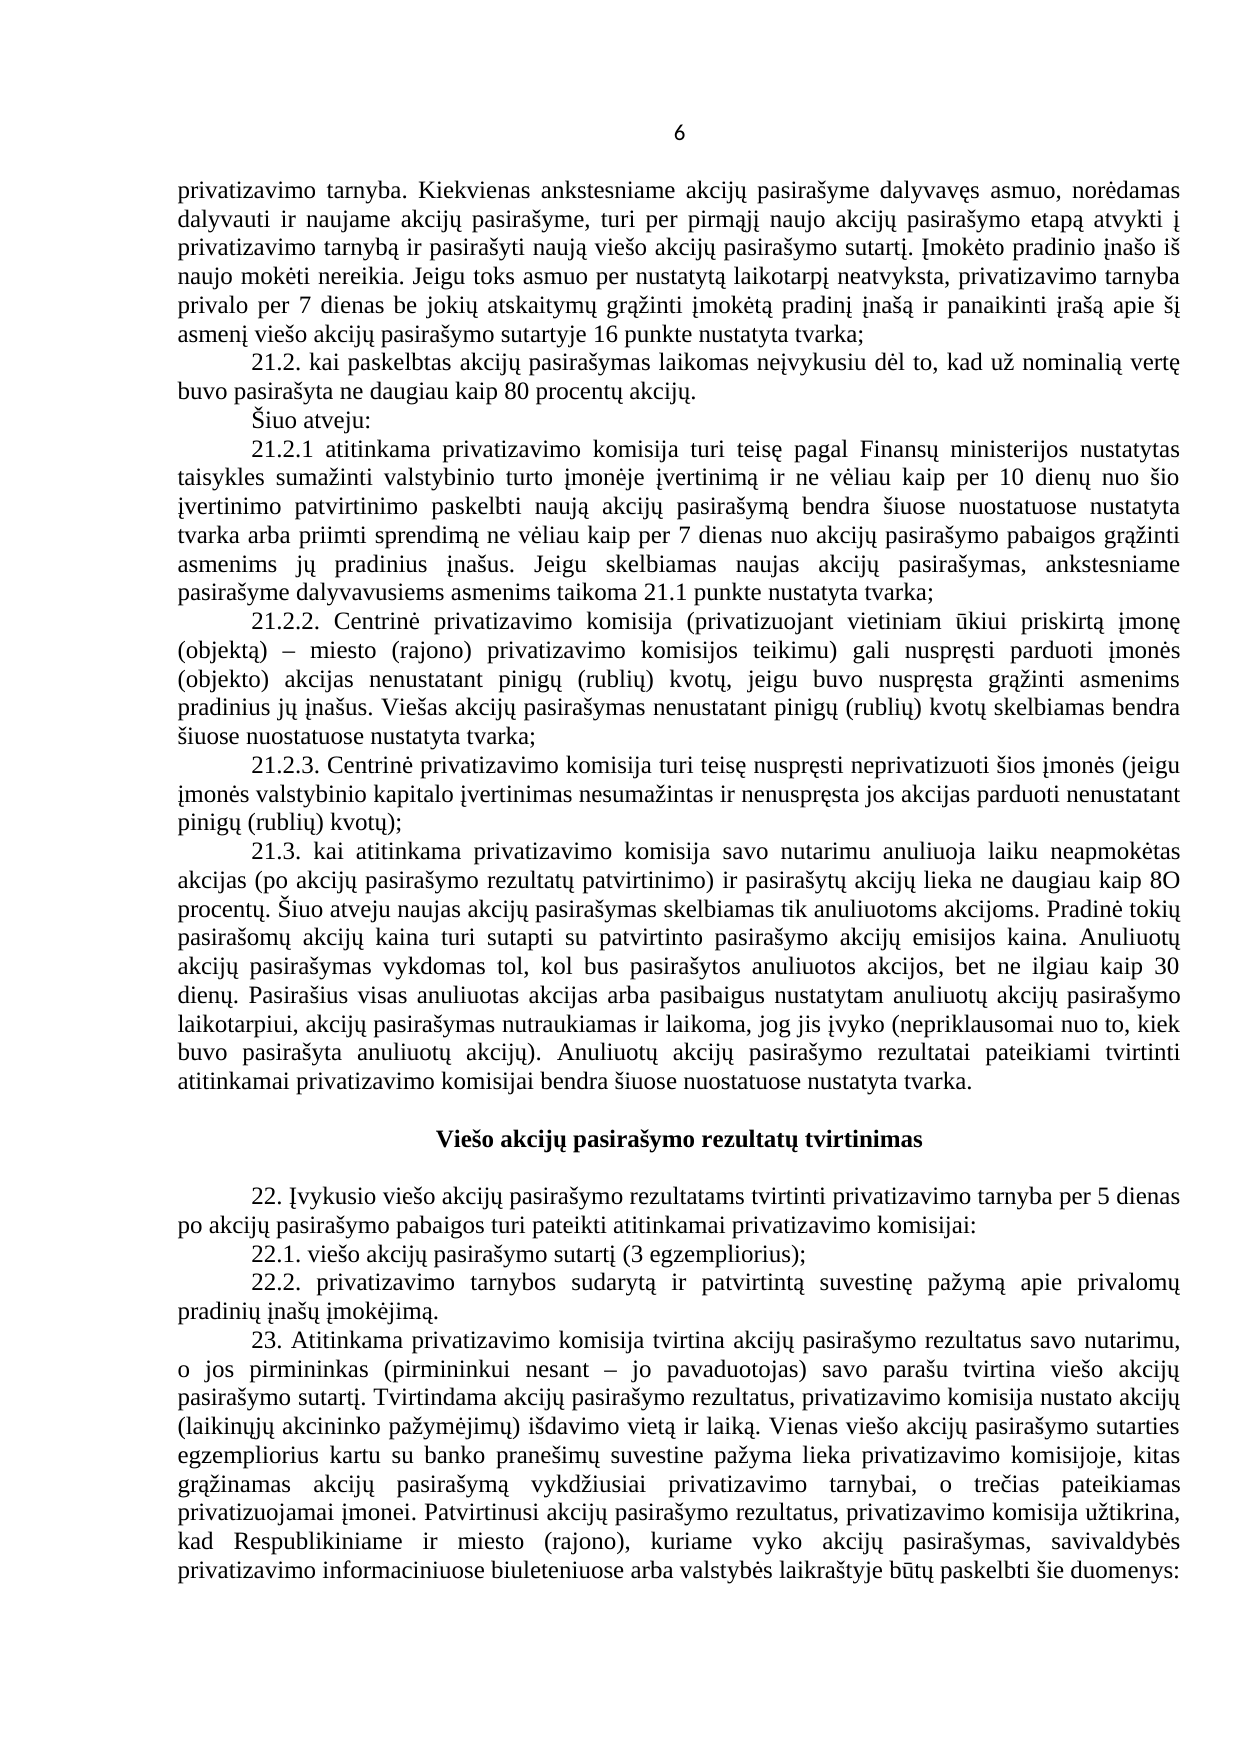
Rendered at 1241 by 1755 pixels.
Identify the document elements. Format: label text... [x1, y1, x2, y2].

text 22. Įvykusio viešo akcijų pasirašymo rezultatams tvirtinti privatizavimo tarnyba per 5 dienas po akcijų pasirašymo pabaigos turi pateikti atitinkamai privatizavimo komisijai: [177, 1181, 1181, 1239]
text 22.1. viešo akcijų pasirašymo sutartį (3 egzempliorius); [177, 1239, 1181, 1267]
text Viešo akcijų pasirašymo rezultatų tvirtinimas [177, 1124, 1181, 1152]
text privatizavimo tarnyba. Kiekvienas ankstesniame akcijų pasirašyme dalyvavęs asmuo, norėdamas dalyvauti ir naujame akcijų pasirašyme, turi per pirmąjį naujo akcijų pasirašymo etapą atvykti į privatizavimo tarnybą ir pasirašyti naują viešo akcijų pasirašymo sutartį. Įmokėto pradinio įnašo iš naujo mokėti nereikia. Jeigu toks asmuo per nustatytą laikotarpį neatvyksta, privatizavimo tarnyba privalo per 7 dienas be jokių atskaitymų grąžinti įmokėtą pradinį įnašą ir panaikinti įrašą apie šį asmenį viešo akcijų pasirašymo sutartyje 16 punkte nustatyta tvarka; [177, 175, 1181, 347]
text 21.2. kai paskelbtas akcijų pasirašymas laikomas neįvykusiu dėl to, kad už nominalią vertę buvo pasirašyta ne daugiau kaip 80 procentų akcijų. [177, 347, 1181, 405]
text 21.2.2. Centrinė privatizavimo komisija (privatizuojant vietiniam ūkiui priskirtą įmonę (objektą) – miesto (rajono) privatizavimo komisijos teikimu) gali nuspręsti parduoti įmonės (objekto) akcijas nenustatant pinigų (rublių) kvotų, jeigu buvo nuspręsta grąžinti asmenims pradinius jų įnašus. Viešas akcijų pasirašymas nenustatant pinigų (rublių) kvotų skelbiamas bendra šiuose nuostatuose nustatyta tvarka; [177, 606, 1181, 750]
text Šiuo atveju: [177, 405, 1181, 434]
text 21.3. kai atitinkama privatizavimo komisija savo nutarimu anuliuoja laiku neapmokėtas akcijas (po akcijų pasirašymo rezultatų patvirtinimo) ir pasirašytų akcijų lieka ne daugiau kaip 8O procentų. Šiuo atveju naujas akcijų pasirašymas skelbiamas tik anuliuotoms akcijoms. Pradinė tokių pasirašomų akcijų kaina turi sutapti su patvirtinto pasirašymo akcijų emisijos kaina. Anuliuotų akcijų pasirašymas vykdomas tol, kol bus pasirašytos anuliuotos akcijos, bet ne ilgiau kaip 30 dienų. Pasirašius visas anuliuotas akcijas arba pasibaigus nustatytam anuliuotų akcijų pasirašymo laikotarpiui, akcijų pasirašymas nutraukiamas ir laikoma, jog jis įvyko (nepriklausomai nuo to, kiek buvo pasirašyta anuliuotų akcijų). Anuliuotų akcijų pasirašymo rezultatai pateikiami tvirtinti atitinkamai privatizavimo komisijai bendra šiuose nuostatuose nustatyta tvarka. [177, 836, 1181, 1095]
text 23. Atitinkama privatizavimo komisija tvirtina akcijų pasirašymo rezultatus savo nutarimu, o jos pirmininkas (pirmininkui nesant – jo pavaduotojas) savo parašu tvirtina viešo akcijų pasirašymo sutartį. Tvirtindama akcijų pasirašymo rezultatus, privatizavimo komisija nustato akcijų (laikinųjų akcininko pažymėjimų) išdavimo vietą ir laiką. Vienas viešo akcijų pasirašymo sutarties egzempliorius kartu su banko pranešimų suvestine pažyma lieka privatizavimo komisijoje, kitas grąžinamas akcijų pasirašymą vykdžiusiai privatizavimo tarnybai, o trečias pateikiamas privatizuojamai įmonei. Patvirtinusi akcijų pasirašymo rezultatus, privatizavimo komisija užtikrina, kad Respublikiniame ir miesto (rajono), kuriame vyko akcijų pasirašymas, savivaldybės privatizavimo informaciniuose biuleteniuose arba valstybės laikraštyje būtų paskelbti šie duomenys: [177, 1325, 1181, 1584]
text 21.2.1 atitinkama privatizavimo komisija turi teisę pagal Finansų ministerijos nustatytas taisykles sumažinti valstybinio turto įmonėje įvertinimą ir ne vėliau kaip per 10 dienų nuo šio įvertinimo patvirtinimo paskelbti naują akcijų pasirašymą bendra šiuose nuostatuose nustatyta tvarka arba priimti sprendimą ne vėliau kaip per 7 dienas nuo akcijų pasirašymo pabaigos grąžinti asmenims jų pradinius įnašus. Jeigu skelbiamas naujas akcijų pasirašymas, ankstesniame pasirašyme dalyvavusiems asmenims taikoma 21.1 punkte nustatyta tvarka; [177, 434, 1181, 606]
text 21.2.3. Centrinė privatizavimo komisija turi teisę nuspręsti neprivatizuoti šios įmonės (jeigu įmonės valstybinio kapitalo įvertinimas nesumažintas ir nenuspręsta jos akcijas parduoti nenustatant pinigų (rublių) kvotų); [177, 750, 1181, 836]
text 22.2. privatizavimo tarnybos sudarytą ir patvirtintą suvestinę pažymą apie privalomų pradinių įnašų įmokėjimą. [177, 1267, 1181, 1325]
